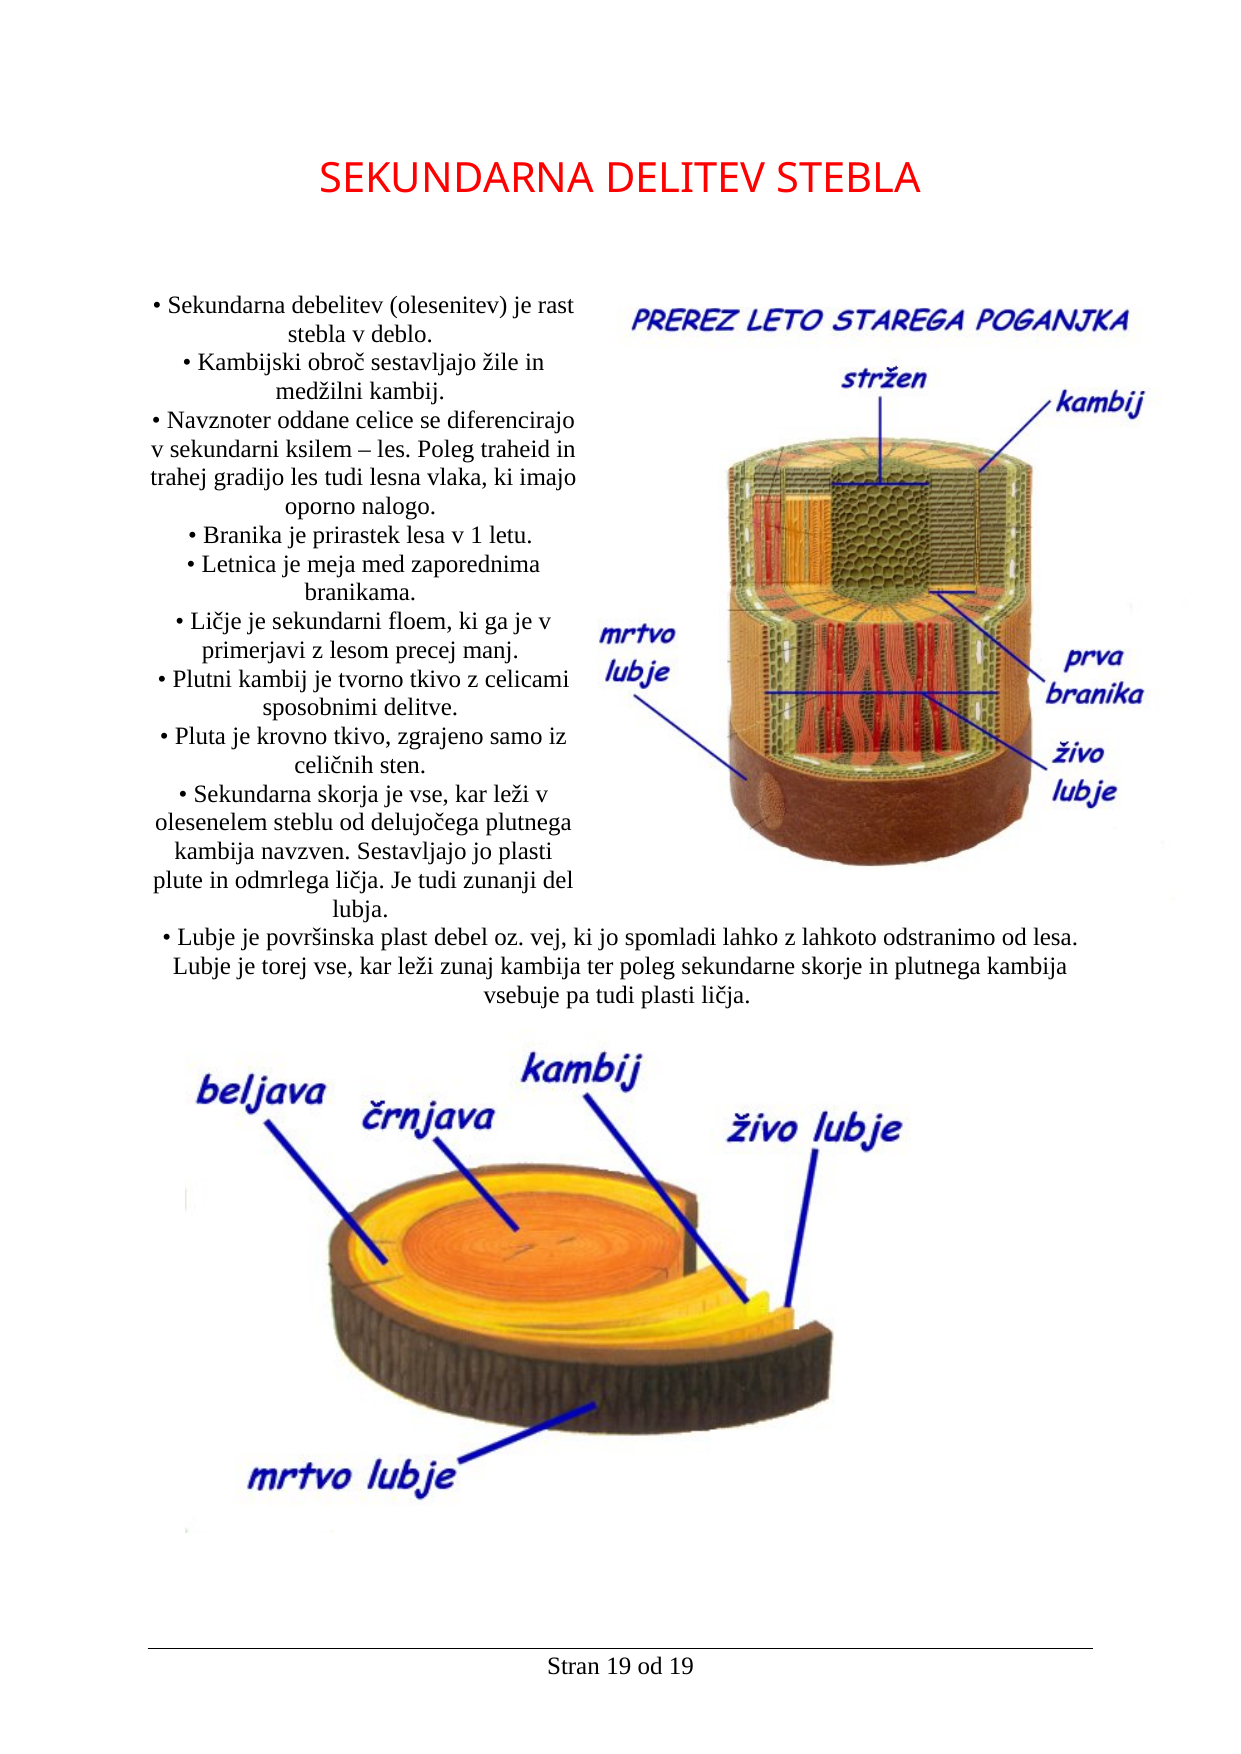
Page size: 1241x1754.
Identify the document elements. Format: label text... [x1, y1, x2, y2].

text • Sekundarna debelitev (olesenitev) je rast stebla v deblo. • Kambijski obroč sestavljajo žile in medžilni kambij. • Navznoter oddane celice se diferencirajo v sekundarni ksilem – les. Poleg traheid in trahej gradijo les tudi lesna vlaka, ki imajo oporno nalogo. • Branika je prirastek lesa v 1 letu. • Letnica je meja med zaporednima branikama. • Ličje je sekundarni floem, ki ga je v primerjavi z lesom precej manj. • Plutni kambij je tvorno tkivo z celicami sposobnimi delitve. • Pluta je krovno tkivo, zgrajeno samo iz celičnih sten. • Sekundarna skorja je vse, kar leži v olesenelem steblu od delujočega plutnega kambija navzven. Sestavljajo jo plasti plute in odmrlega ličja. Je tudi zunanji del lubja. • Lubje je površinska plast debel oz. vej, ki jo spomladi lahko z lahkoto odstranimo od lesa. Lubje je torej vse, kar leži zunaj kambija ter poleg sekundarne skorje in plutnega kambija vsebuje pa tudi plasti ličja. [148, 204, 1093, 1037]
text SEKUNDARNA DELITEV STEBLA [148, 148, 1093, 204]
picture [185, 1037, 923, 1533]
picture [578, 307, 1187, 900]
